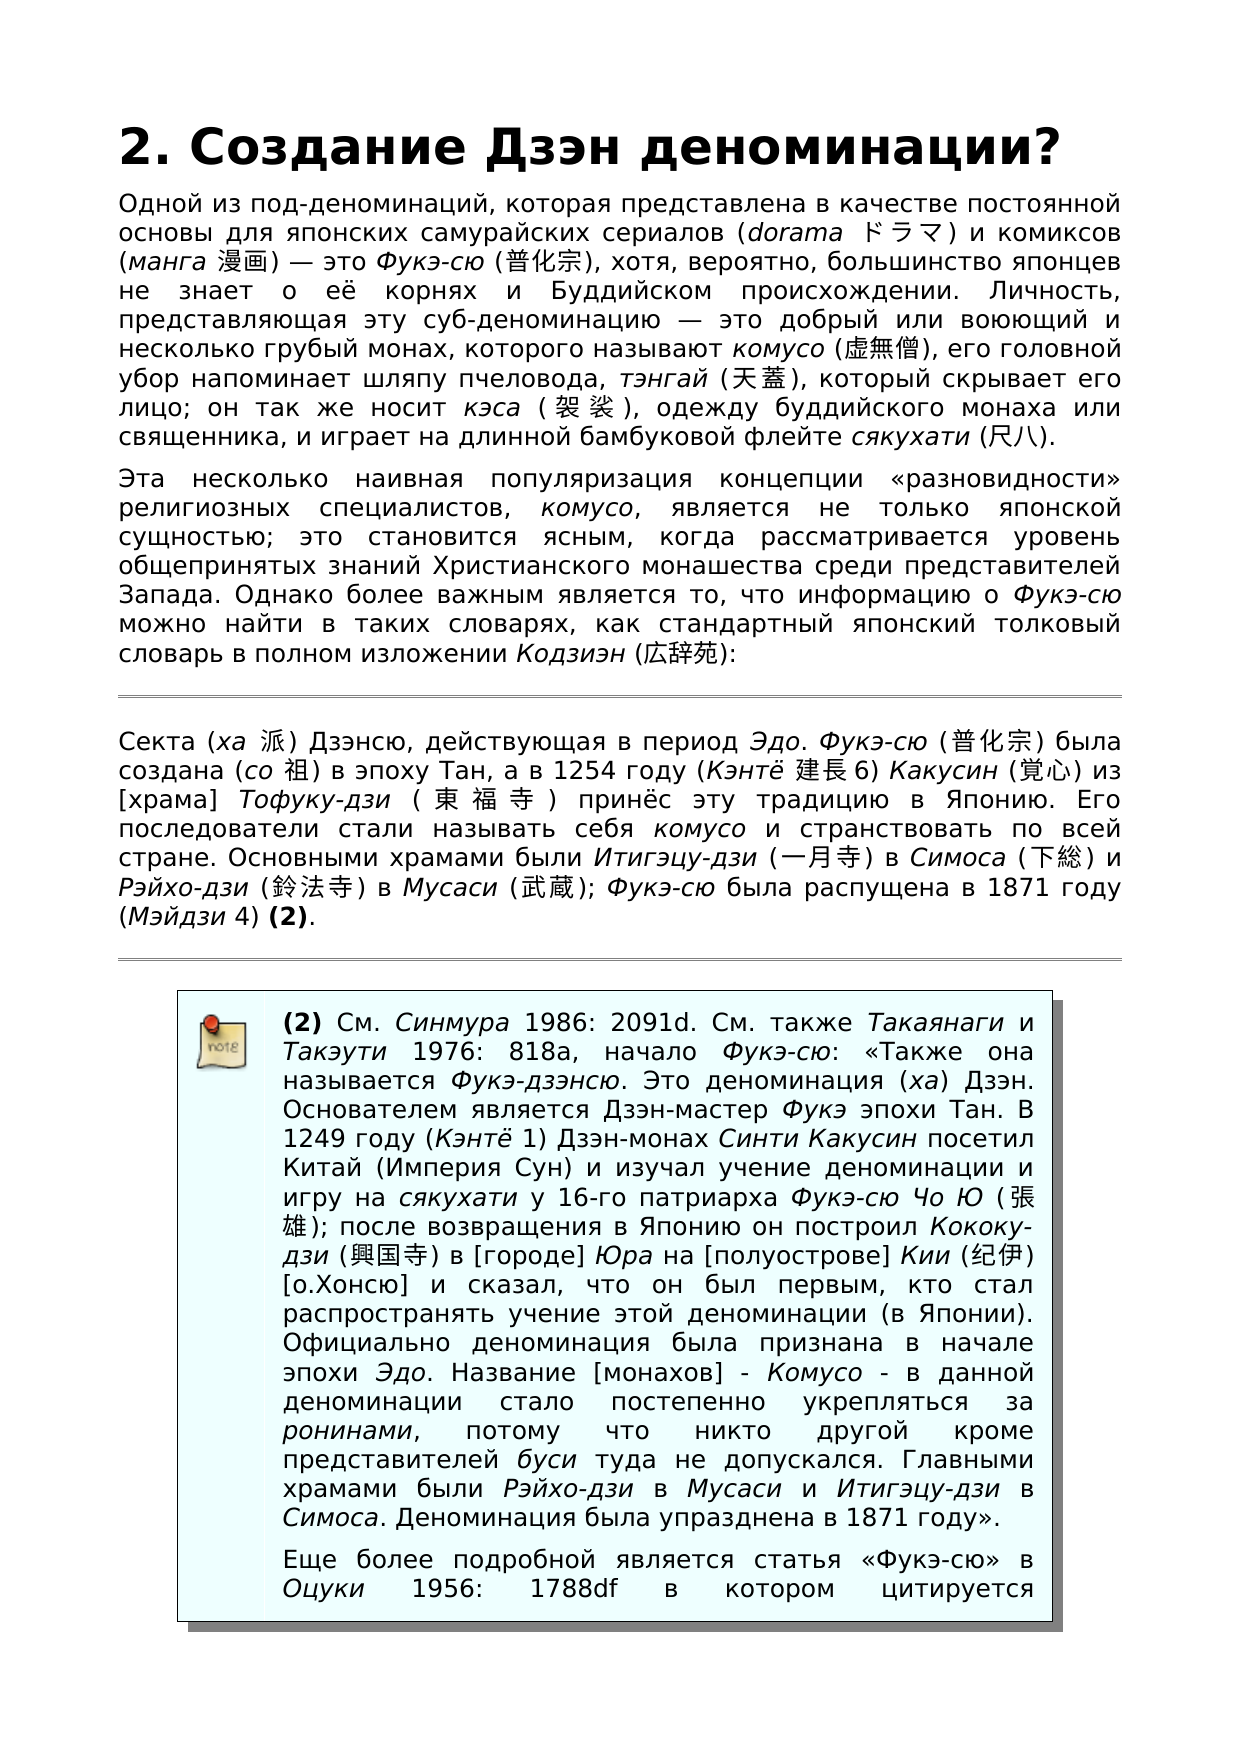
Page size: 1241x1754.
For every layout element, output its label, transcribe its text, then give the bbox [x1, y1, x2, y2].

table_header (2) См. Синмура 1986: 2091d. См. также Такаянаги и Такэути 1976: 818a, начало Фукэ-сю: «Также она называется Фукэ-дзэнсю. Это деноминация (ха) Дзэн. Основателем является Дзэн-мастер Фукэ эпохи Тан. В 1249 году (Кэнтё 1) Дзэн-монах Синти Какусин посетил Китай (Империя Сун) и изучал учение деноминации и игру на сякухати у 16-го патриарха Фукэ-сю Чо Ю (張雄); после возвращения в Японию он построил Кококу-дзи (興国寺) в [городе] Юра на [полуострове] Кии (纪伊) [о.Хонсю] и сказал, что он был первым, кто стал распространять учение этой деноминации (в Японии). Официально деноминация была признана в начале эпохи Эдо. Название [монахов] - Комусо - в данной деноминации стало постепенно укрепляться за ронинами, потому что никто другой кроме представителей буси туда не допускался. Главными храмами были Рэйхо-дзи в Мусаси и Итигэцу-дзи в Симоса. Деноминация была упразднена в 1871 году». Еще более подробной является статья «Фукэ-сю» в Оцуки 1956: 1788df в котором цитируется [265, 991, 1052, 1621]
subtitle 2. Создание Дзэн деноминации? [118, 118, 1122, 176]
picture [183, 1007, 259, 1083]
text Одной из под-деноминаций, которая представлена в качестве постоянной основы для японских самурайских сериалов (dorama ドラマ) и комиксов (манга 漫画) — это Фукэ-сю (普化宗), хотя, вероятно, большинство японцев не знает о её корнях и Буддийском происхождении. Личность, представляющая эту суб-деноминацию — это добрый или воюющий и несколько грубый монах, которого называют комусо (虚無僧), его головной убор напоминает шляпу пчеловода, тэнгай (天蓋), который скрывает его лицо; он так же носит кэса (袈裟), одежду буддийского монаха или священника, и играет на длинной бамбуковой флейте сякухати (尺八). [118, 189, 1122, 451]
table_header [178, 991, 264, 1621]
text Эта несколько наивная популяризация концепции «разновидности» религиозных специалистов, комусо, является не только японской сущностью; это становится ясным, когда рассматривается уровень общепринятых знаний Христианского монашества среди представителей Запада. Однако более важным является то, что информацию о Фукэ-сю можно найти в таких словарях, как стандартный японский толковый словарь в полном изложении Кодзиэн (広辞苑): [118, 464, 1122, 668]
text Секта (ха 派) Дзэнсю, действующая в период Эдо. Фукэ-сю (普化宗) была создана (со 祖) в эпоху Тан, а в 1254 году (Кэнтё 建長6) Какусин (覚心) из [храма] Тофуку-дзи (東福寺) принёс эту традицию в Японию. Его последователи стали называть себя комусо и странствовать по всей стране. Основными храмами были Итигэцу-дзи (一月寺) в Симоса (下総) и Рэйхо-дзи (鈴法寺) в Мусаси (武蔵); Фукэ-сю была распущена в 1871 году (Мэйдзи 4) (2). [118, 727, 1122, 931]
